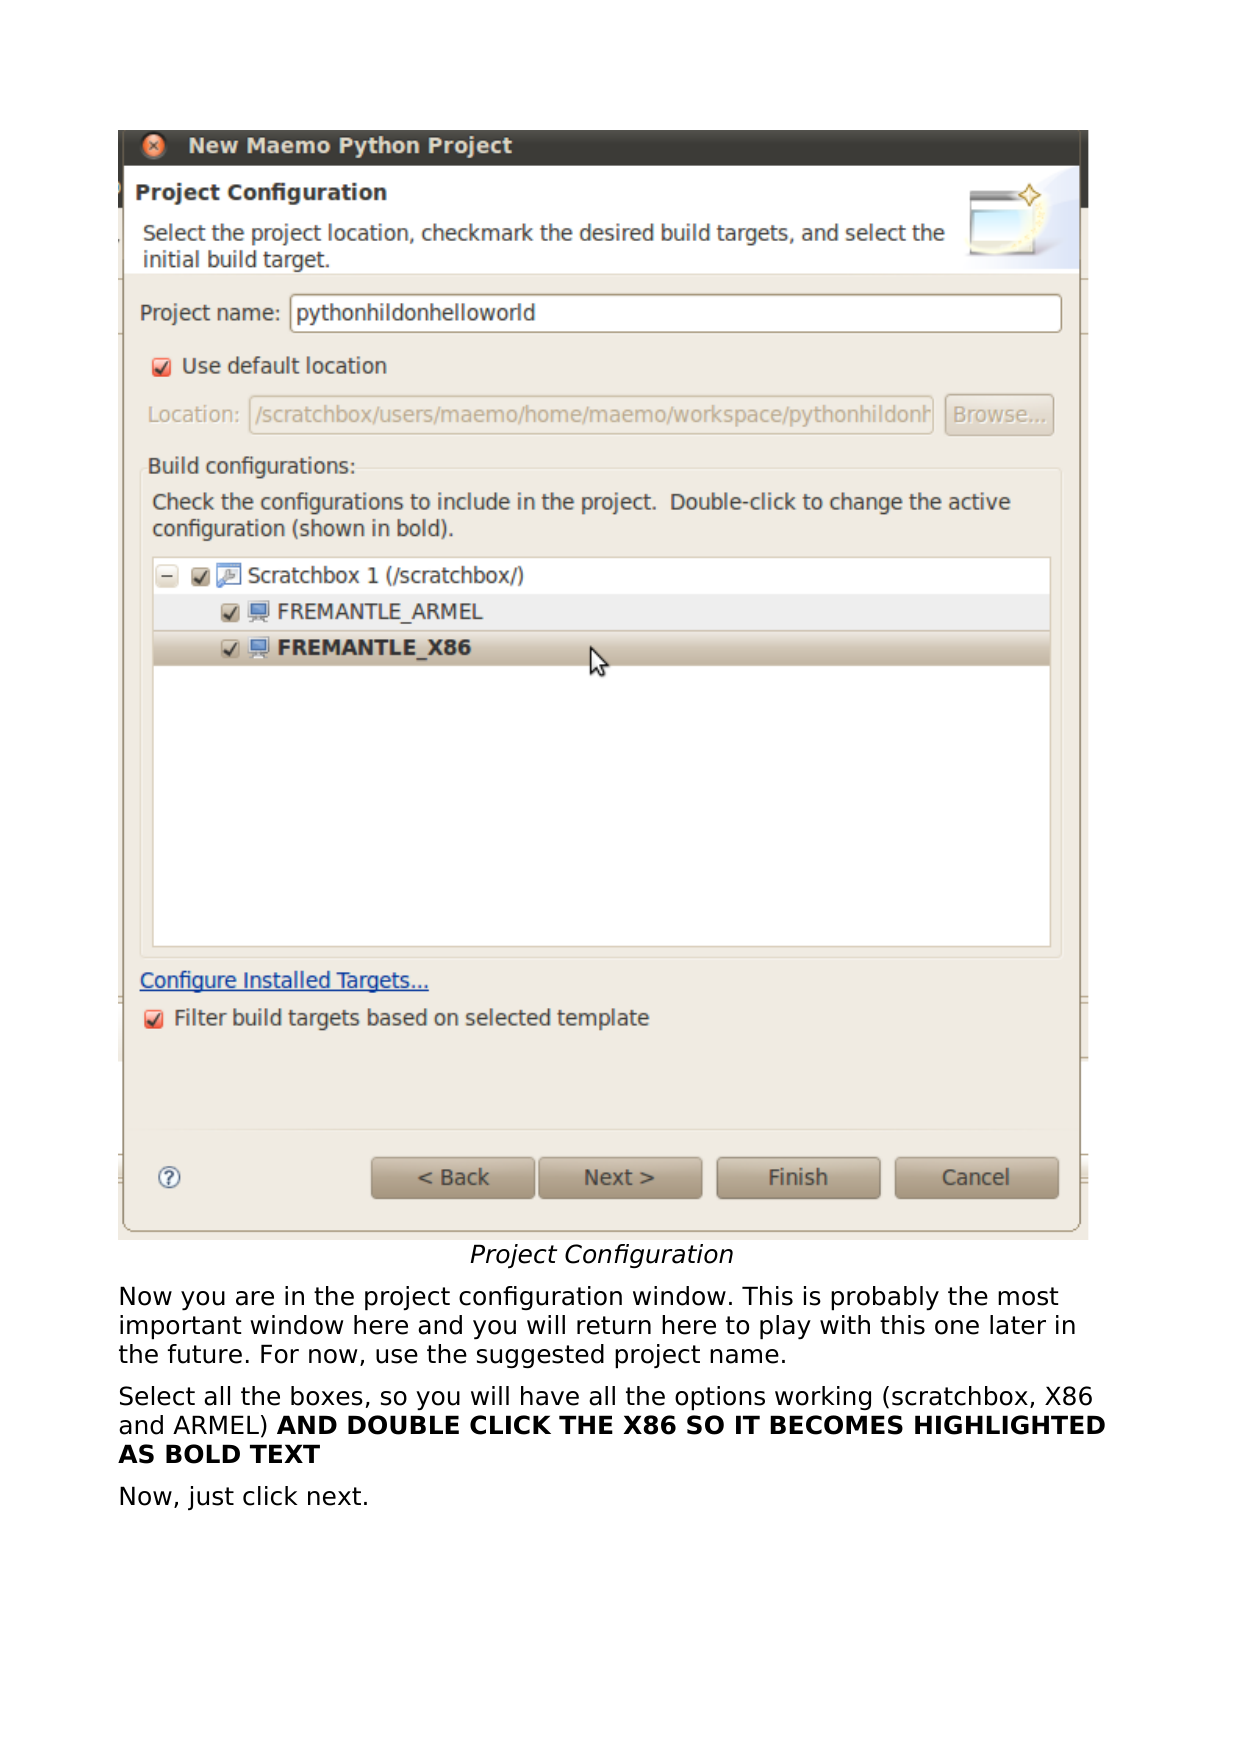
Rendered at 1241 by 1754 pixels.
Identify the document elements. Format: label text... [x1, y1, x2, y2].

text Now you are in the project configuration window. This is probably the most important window here and you will return here to play with this one later in the future. For now, use the suggested project name. [118, 1282, 1122, 1369]
picture [118, 130, 1089, 1240]
text Select all the boxes, so you will have all the options working (scratchbox, X86 and ARMEL) AND DOUBLE CLICK THE X86 SO IT BECOMES HIGHLIGHTED AS BOLD TEXT [118, 1382, 1122, 1469]
text Now, just click next. [118, 1482, 1122, 1511]
text Project Configuration [118, 1240, 1088, 1269]
